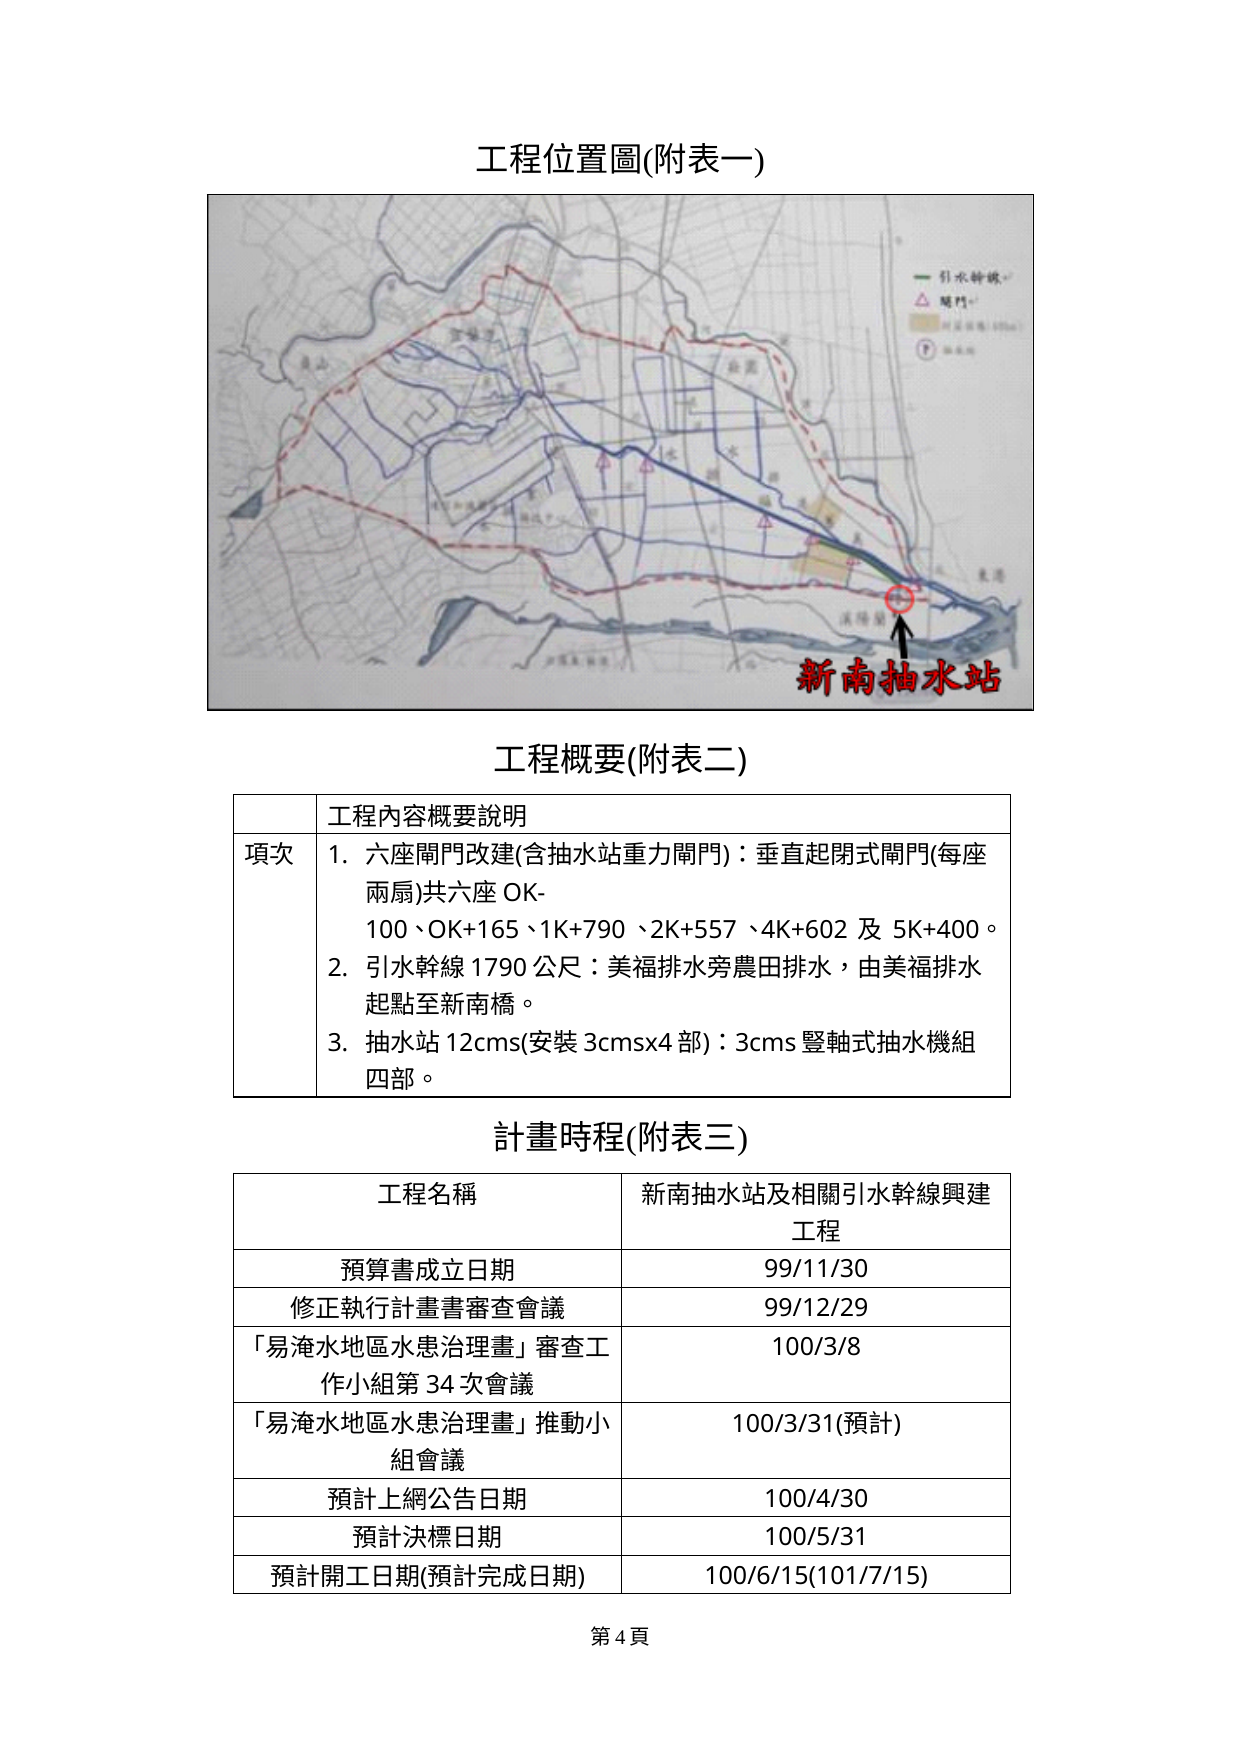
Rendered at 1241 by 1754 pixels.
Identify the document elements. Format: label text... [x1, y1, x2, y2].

text 工程位置圖(附表一) [148, 119, 1092, 194]
table_cell 修正執行計畫書審查會議 [234, 1288, 621, 1326]
table_header 新南抽水站及相關引水幹線興建工程 [622, 1174, 1010, 1248]
table_cell 預計開工日期(預計完成日期) [234, 1556, 621, 1593]
table_cell 「易淹水地區水患治理畫」審查工作小組第34次會議 [234, 1327, 621, 1402]
table_header 工程內容概要說明 [317, 795, 1010, 833]
table_cell 100/4/30 [622, 1479, 1010, 1516]
text 工程概要(附表二) [148, 719, 1092, 794]
table_header 工程名稱 [234, 1174, 621, 1248]
text 計畫時程(附表三) [148, 1097, 1092, 1172]
table_cell 預計決標日期 [234, 1517, 621, 1555]
table_cell 100/3/31(預計) [622, 1403, 1010, 1478]
table_cell 100/6/15(101/7/15) [622, 1556, 1010, 1593]
table_cell 預計上網公告日期 [234, 1479, 621, 1516]
table_header [234, 795, 316, 833]
table_cell 六座閘門改建(含抽水站重力閘門)：垂直起閉式閘門(每座兩扇)共六座OK-100、OK+165、1K+790、2K+557、4K+602及5K+400。 引水幹線1790公尺：美福排水旁農田排水，由美福排水起點至新南橋。 抽水站12cms(安裝3cmsx4部)：3cms豎軸式抽水機組四部。 [317, 834, 1010, 1096]
table_cell 預算書成立日期 [234, 1250, 621, 1287]
table_cell 100/5/31 [622, 1517, 1010, 1555]
table_cell 99/11/30 [622, 1250, 1010, 1287]
table_cell 100/3/8 [622, 1327, 1010, 1402]
table_cell 項次 [234, 834, 316, 1096]
table_cell 99/12/29 [622, 1288, 1010, 1326]
table_cell 「易淹水地區水患治理畫」推動小組會議 [234, 1403, 621, 1478]
